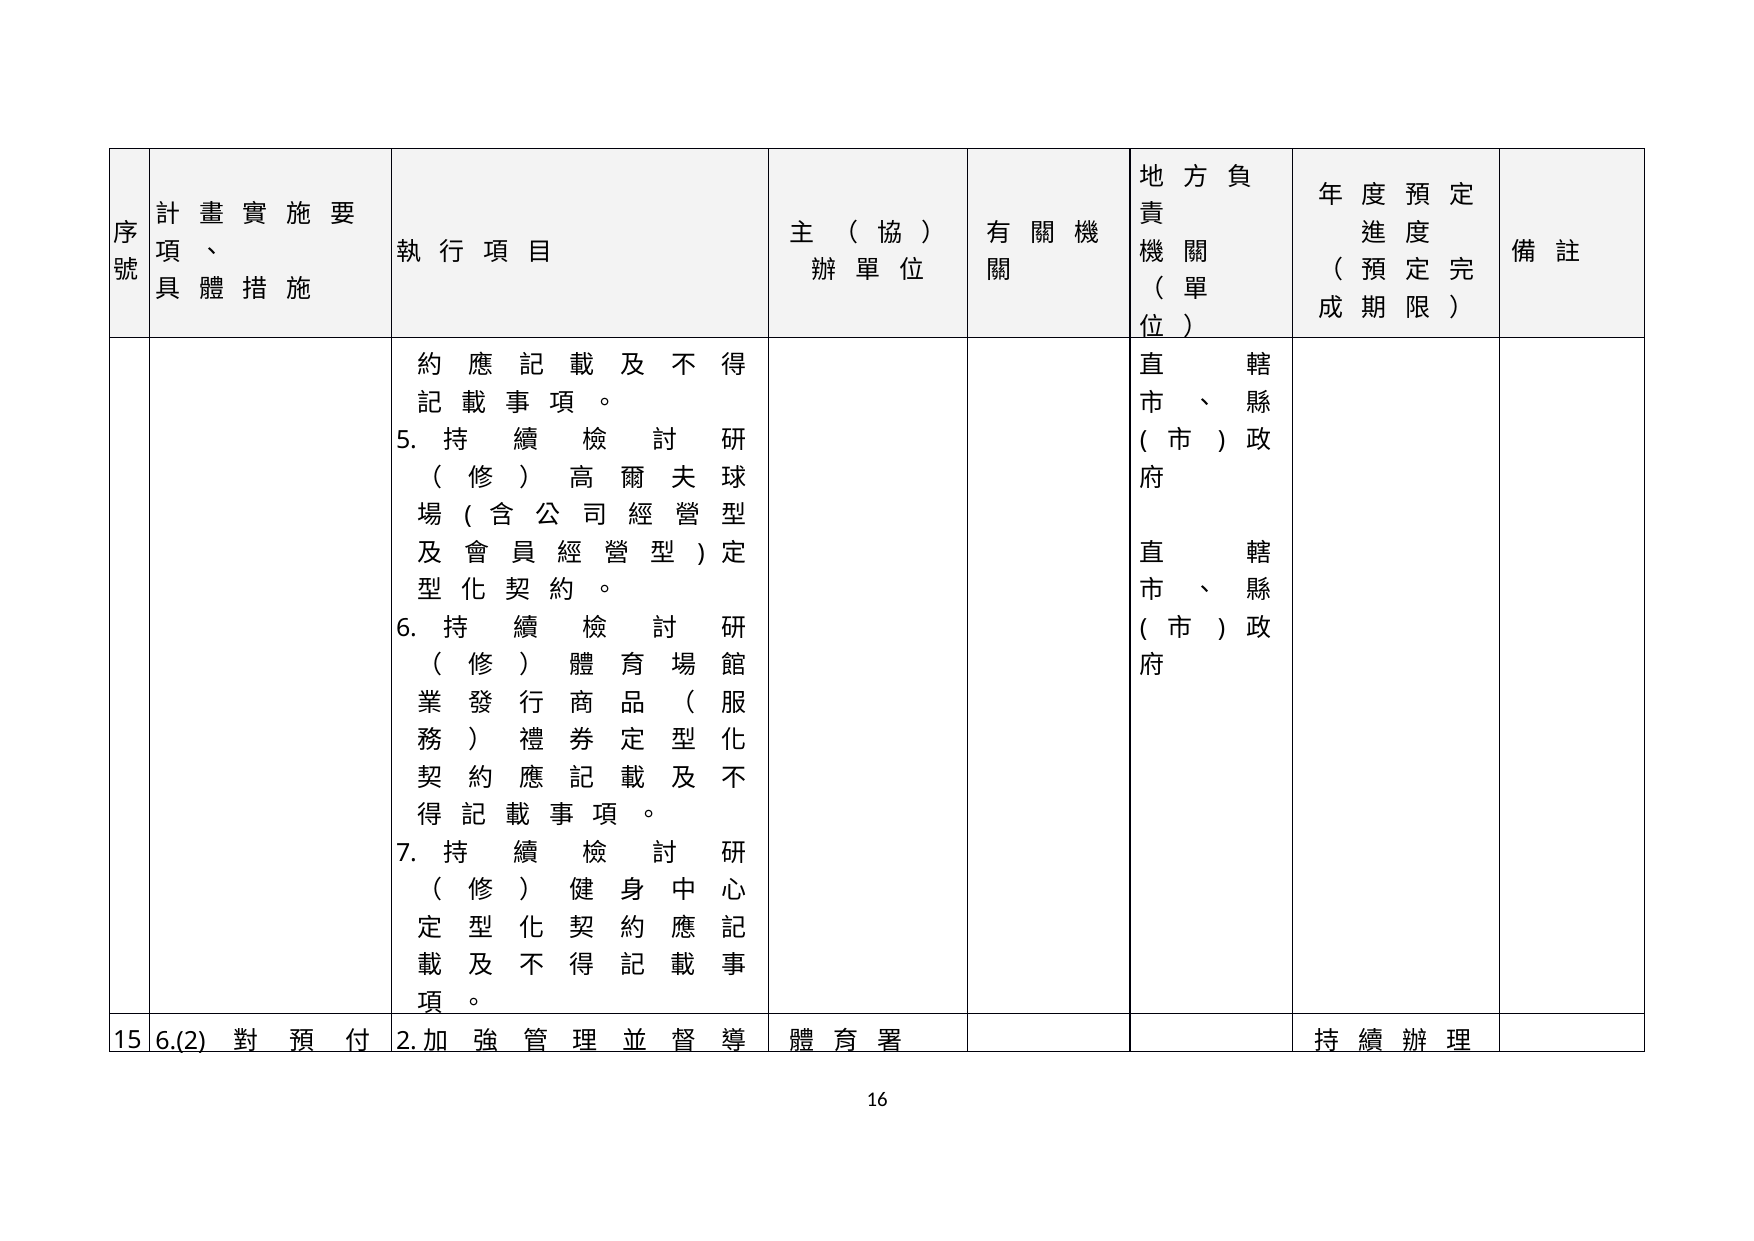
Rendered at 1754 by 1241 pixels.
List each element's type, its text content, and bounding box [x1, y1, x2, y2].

table_cell [1500, 338, 1644, 1013]
table_header 地方負責 機關（單位） [1131, 149, 1292, 337]
table_cell 約應記載及不得記載事項。 5.持續檢討研（修）高爾夫球場(含公司經營型及會員經營型)定型化契約。 6.持續檢討研（修）體育場館業發行商品（服務）禮券定型化契約應記載及不得記載事項。 7.持續檢討研（修）健身中心定型化契約應記載及不得記載事項。 [392, 338, 768, 1013]
table_cell [968, 338, 1129, 1013]
table_header 主（協）辦單位 [769, 149, 967, 337]
table_header 備註 [1500, 149, 1644, 337]
table_header 有關機關 [968, 149, 1129, 337]
table_cell [1500, 1014, 1644, 1051]
table_cell [150, 338, 391, 1013]
table_header 執行項目 [392, 149, 768, 337]
table_cell 體育署 [769, 1014, 967, 1051]
table_cell 2.加強管理並督導 [392, 1014, 768, 1051]
table_cell 持續辦理 [1293, 1014, 1499, 1051]
table_cell [968, 1014, 1129, 1051]
table_cell [1293, 338, 1499, 1013]
table_cell [110, 1014, 149, 1051]
table_cell 6.(2)對預付 [150, 1014, 391, 1051]
table_header 計畫實施要項、 具體措施 [150, 149, 391, 337]
table_header 年度預定進度 （預定完成期限） [1293, 149, 1499, 337]
table_cell [769, 338, 967, 1013]
table_cell 直轄市、縣(市)政府 直轄市、縣(市)政府 [1131, 338, 1292, 1013]
table_cell [110, 338, 149, 1013]
table_cell [1131, 1014, 1292, 1051]
table_header 序號 [110, 149, 149, 337]
